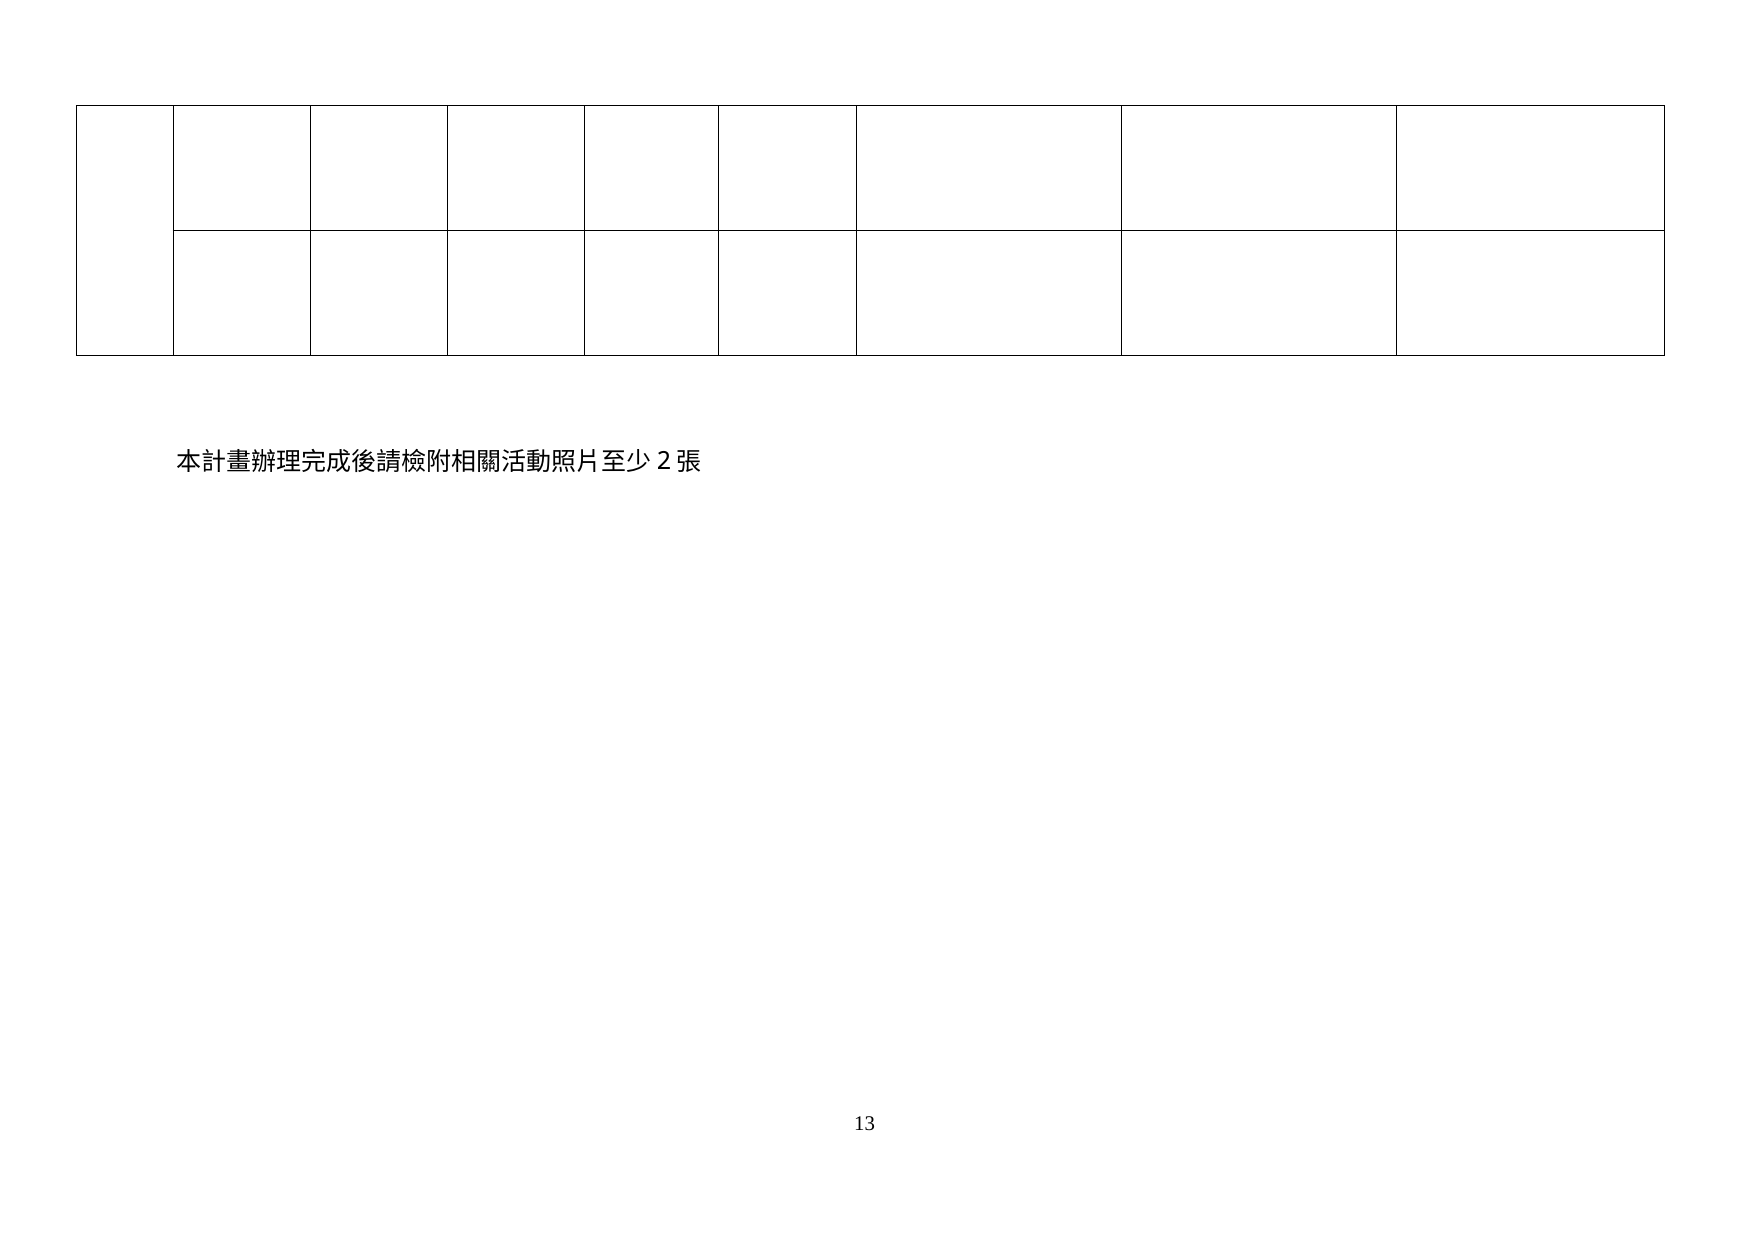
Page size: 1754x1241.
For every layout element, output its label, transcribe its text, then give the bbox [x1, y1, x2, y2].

table_cell [585, 231, 718, 355]
table_cell [1122, 231, 1396, 355]
table_cell [174, 231, 310, 355]
table_cell [1397, 106, 1664, 230]
table_cell [448, 106, 584, 230]
table_cell [174, 106, 310, 230]
table_cell [719, 231, 856, 355]
table_cell [1665, 230, 1754, 355]
table_cell [857, 231, 1121, 355]
table_cell [448, 231, 584, 355]
table_cell [1122, 106, 1396, 230]
table_cell [719, 106, 856, 230]
table_cell [585, 106, 718, 230]
table_cell 本計畫辦理完成後請檢附相關活動照片至少2張 [173, 356, 1665, 511]
table_cell [1665, 355, 1754, 511]
table_cell [1665, 105, 1754, 230]
table_cell [1397, 231, 1664, 355]
table_cell [311, 106, 447, 230]
table_cell [77, 106, 173, 355]
table_cell [76, 356, 173, 511]
table_cell [311, 231, 447, 355]
table_cell [857, 106, 1121, 230]
